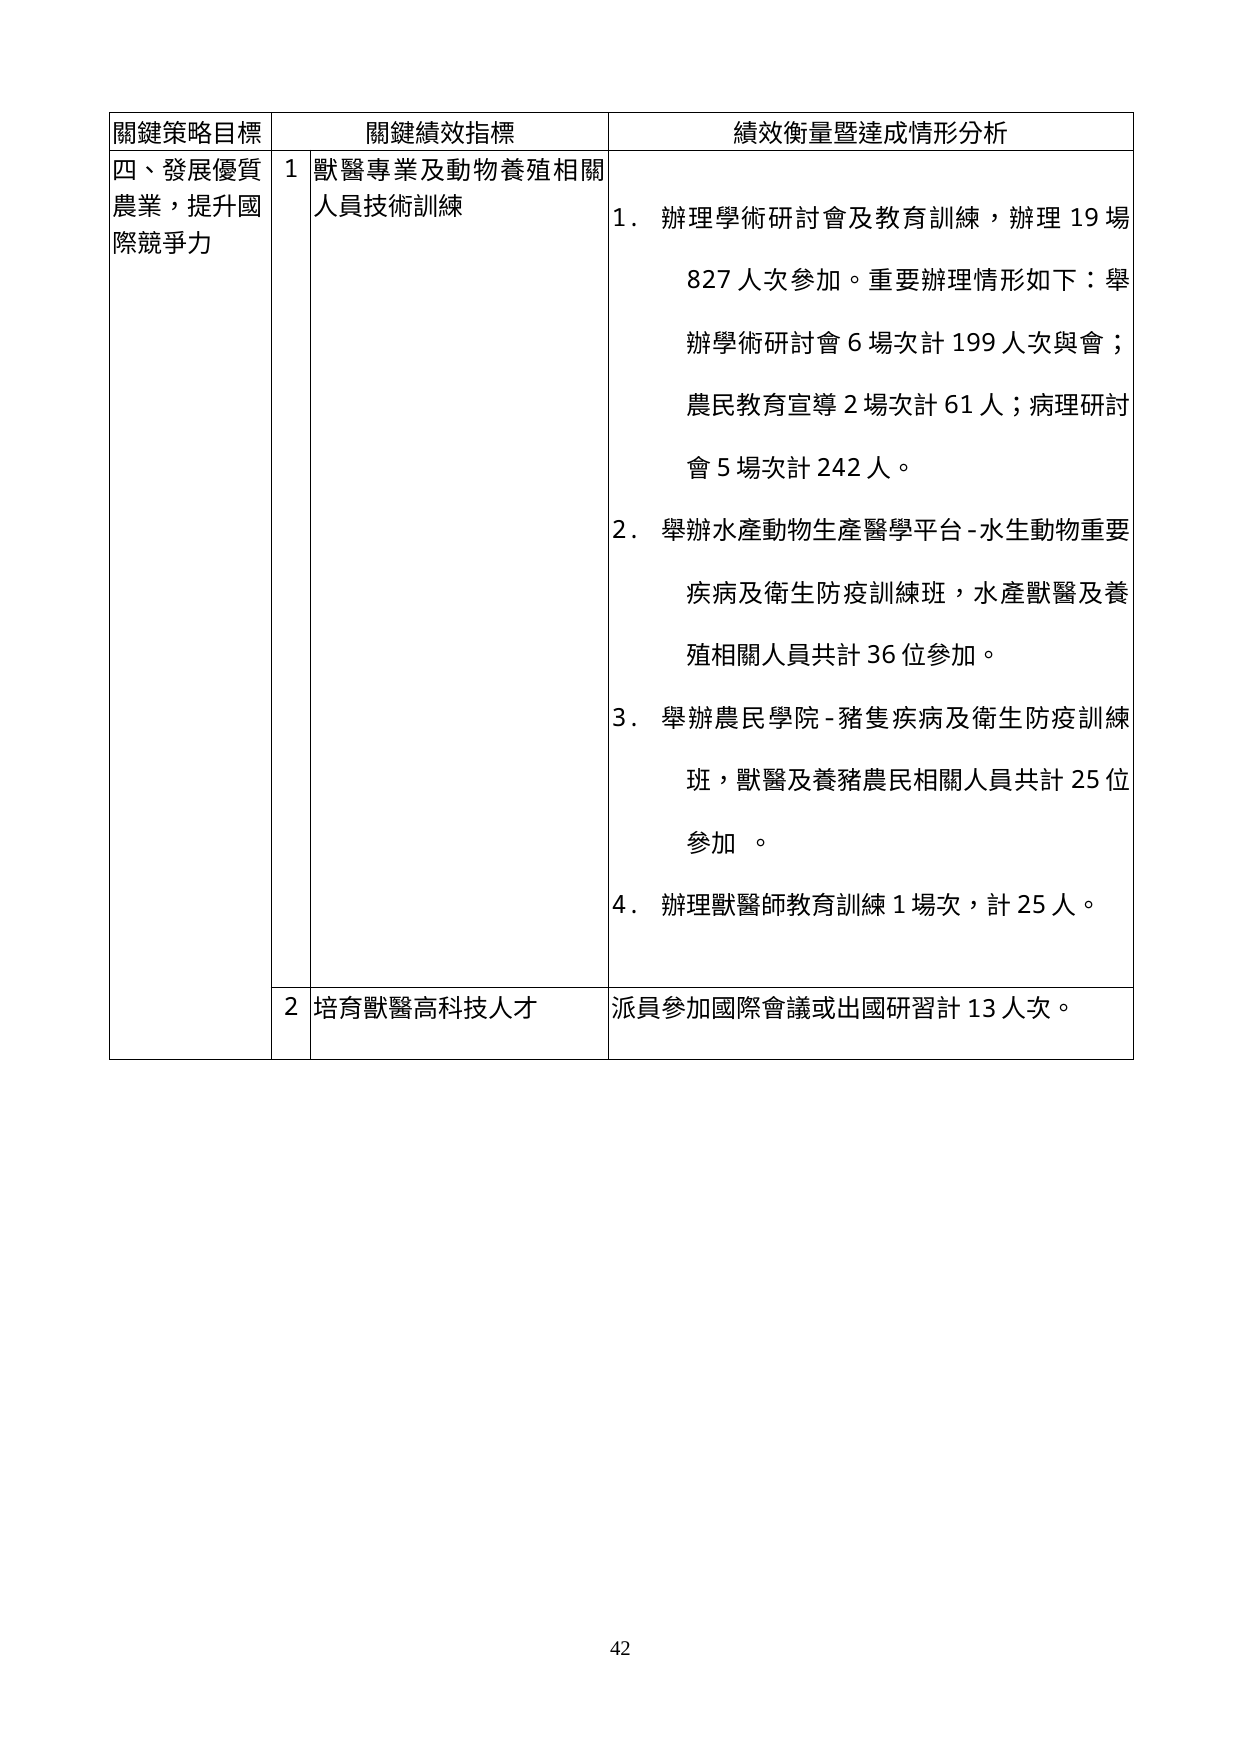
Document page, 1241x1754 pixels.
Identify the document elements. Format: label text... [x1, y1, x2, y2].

table_cell 辦理學術研討會及教育訓練，辦理19場827人次參加。重要辦理情形如下：舉辦學術研討會6場次計199人次與會；農民教育宣導2場次計61人；病理研討會5場次計242人。 舉辦水產動物生產醫學平台-水生動物重要疾病及衛生防疫訓練班，水產獸醫及養殖相關人員共計36位參加。 舉辦農民學院-豬隻疾病及衛生防疫訓練班，獸醫及養豬農民相關人員共計25位參加 。 辦理獸醫師教育訓練1場次，計25人。 [609, 151, 1133, 987]
table_cell 獸醫專業及動物養殖相關人員技術訓練 [311, 151, 608, 987]
table_cell 培育獸醫高科技人才 [311, 988, 608, 1058]
table_header 關鍵績效指標 [272, 113, 608, 149]
table_cell 四、發展優質農業，提升國際競爭力 [110, 151, 271, 1058]
table_cell 1 [272, 151, 310, 987]
table_cell 2 [272, 988, 310, 1058]
table_cell 派員參加國際會議或出國研習計13人次。 [609, 988, 1133, 1058]
table_header 績效衡量暨達成情形分析 [609, 113, 1133, 149]
table_header 關鍵策略目標 [110, 113, 271, 149]
